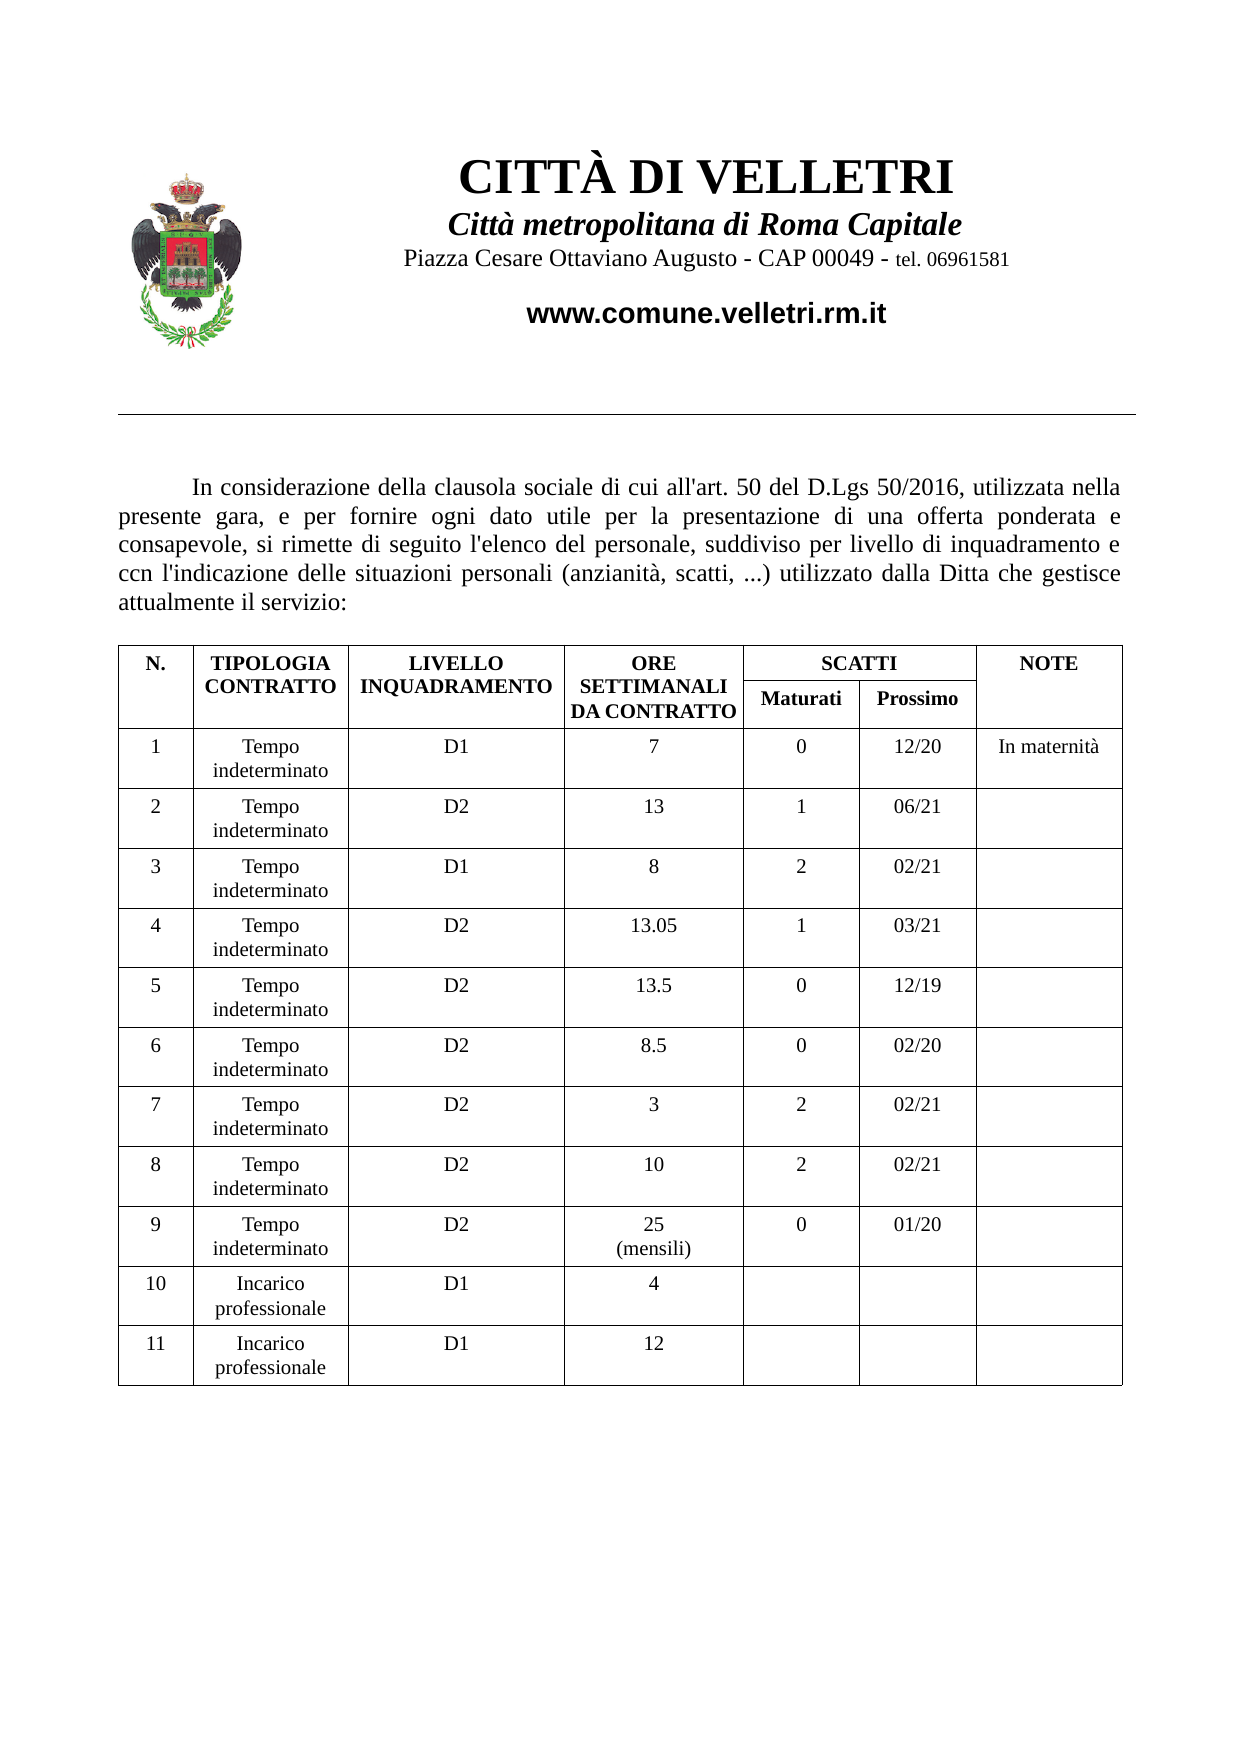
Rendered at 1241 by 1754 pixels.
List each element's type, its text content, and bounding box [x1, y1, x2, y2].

table_cell 02/21 [860, 1147, 976, 1206]
table_header N. [119, 646, 193, 728]
table_cell 1 [119, 729, 193, 788]
table_cell 0 [744, 1207, 859, 1266]
table_cell 10 [119, 1267, 193, 1325]
table_cell D1 [349, 1326, 564, 1385]
table_cell [977, 1087, 1122, 1146]
table_cell 9 [119, 1207, 193, 1266]
table_cell 2 [744, 1147, 859, 1206]
table_cell 13.05 [565, 909, 743, 967]
table_cell 02/21 [860, 849, 976, 907]
table_cell [977, 1267, 1122, 1325]
table_cell [744, 1267, 859, 1325]
table_header ORE SETTIMANALI DA CONTRATTO [565, 646, 743, 728]
table_cell 4 [119, 909, 193, 967]
table_cell 06/21 [860, 789, 976, 848]
table_cell 13.5 [565, 968, 743, 1027]
table_cell [977, 909, 1122, 967]
table_cell 7 [119, 1087, 193, 1146]
table_cell 7 [565, 729, 743, 788]
table_cell 6 [119, 1028, 193, 1086]
table_cell 12/19 [860, 968, 976, 1027]
table_cell Tempo indeterminato [194, 789, 348, 848]
table_cell 2 [119, 789, 193, 848]
table_cell D2 [349, 968, 564, 1027]
table_cell 8.5 [565, 1028, 743, 1086]
table_header LIVELLO INQUADRAMENTO [349, 646, 564, 728]
table_cell D2 [349, 909, 564, 967]
table_cell Tempo indeterminato [194, 729, 348, 788]
table_cell D1 [349, 729, 564, 788]
table_cell [977, 968, 1122, 1027]
table_cell 5 [119, 968, 193, 1027]
table_cell D2 [349, 789, 564, 848]
table_cell [977, 849, 1122, 907]
table_cell [977, 1147, 1122, 1206]
table_cell In maternità [977, 729, 1122, 788]
table_cell D2 [349, 1207, 564, 1266]
table_cell 03/21 [860, 909, 976, 967]
table_cell D2 [349, 1028, 564, 1086]
table_cell D1 [349, 1267, 564, 1325]
table_cell [860, 1326, 976, 1385]
table_cell 0 [744, 968, 859, 1027]
table_cell 10 [565, 1147, 743, 1206]
table_cell 25 (mensili) [565, 1207, 743, 1266]
table_cell Incarico professionale [194, 1267, 348, 1325]
table_cell D2 [349, 1147, 564, 1206]
table_cell 3 [565, 1087, 743, 1146]
table_cell [977, 1028, 1122, 1086]
table_header TIPOLOGIA CONTRATTO [194, 646, 348, 728]
table_cell Tempo indeterminato [194, 1207, 348, 1266]
table_cell Incarico professionale [194, 1326, 348, 1385]
table_cell 8 [565, 849, 743, 907]
table_cell Maturati [744, 681, 859, 728]
table_cell 0 [744, 729, 859, 788]
table_cell 01/20 [860, 1207, 976, 1266]
table_cell 2 [744, 849, 859, 907]
table_cell [977, 1326, 1122, 1385]
table_cell Tempo indeterminato [194, 1147, 348, 1206]
table_cell Tempo indeterminato [194, 1028, 348, 1086]
table_header CITTÀ DI VELLETRI Città metropolitana di Roma Capitale Piazza Cesare Ottaviano Augusto - CAP 00049 - tel. 06961581 www.comune.velletri.rm.it [277, 147, 1136, 413]
table_cell 8 [119, 1147, 193, 1206]
table_cell 13 [565, 789, 743, 848]
table_header [118, 147, 277, 413]
table_cell 12 [565, 1326, 743, 1385]
table_header SCATTI [744, 646, 976, 680]
table_header NOTE [977, 646, 1122, 728]
table_cell D2 [349, 1087, 564, 1146]
table_cell 1 [744, 909, 859, 967]
text In considerazione della clausola sociale di cui all'art. 50 del D.Lgs 50/2016, utilizzata nella presente gara, e per fornire ogni dato utile per la presentazione di una offerta ponderata e consapevole, si rimette di seguito l'elenco del personale, suddiviso per livello di inquadramento e ccn l'indicazione delle situazioni personali (anzianità, scatti, ...) utilizzato dalla Ditta che gestisce attualmente il servizio: [118, 472, 1122, 616]
table_cell Tempo indeterminato [194, 1087, 348, 1146]
table_cell 0 [744, 1028, 859, 1086]
table_cell 12/20 [860, 729, 976, 788]
table_cell 4 [565, 1267, 743, 1325]
table_cell Tempo indeterminato [194, 849, 348, 907]
table_cell [744, 1326, 859, 1385]
table_cell Prossimo [860, 681, 976, 728]
table_cell D1 [349, 849, 564, 907]
table_cell 11 [119, 1326, 193, 1385]
table_cell [860, 1267, 976, 1325]
table_cell [977, 789, 1122, 848]
table_cell [977, 1207, 1122, 1266]
table_cell 1 [744, 789, 859, 848]
table_cell 02/21 [860, 1087, 976, 1146]
table_cell 3 [119, 849, 193, 907]
table_cell 02/20 [860, 1028, 976, 1086]
table_cell Tempo indeterminato [194, 968, 348, 1027]
table_cell Tempo indeterminato [194, 909, 348, 967]
picture [129, 171, 243, 349]
table_cell 2 [744, 1087, 859, 1146]
